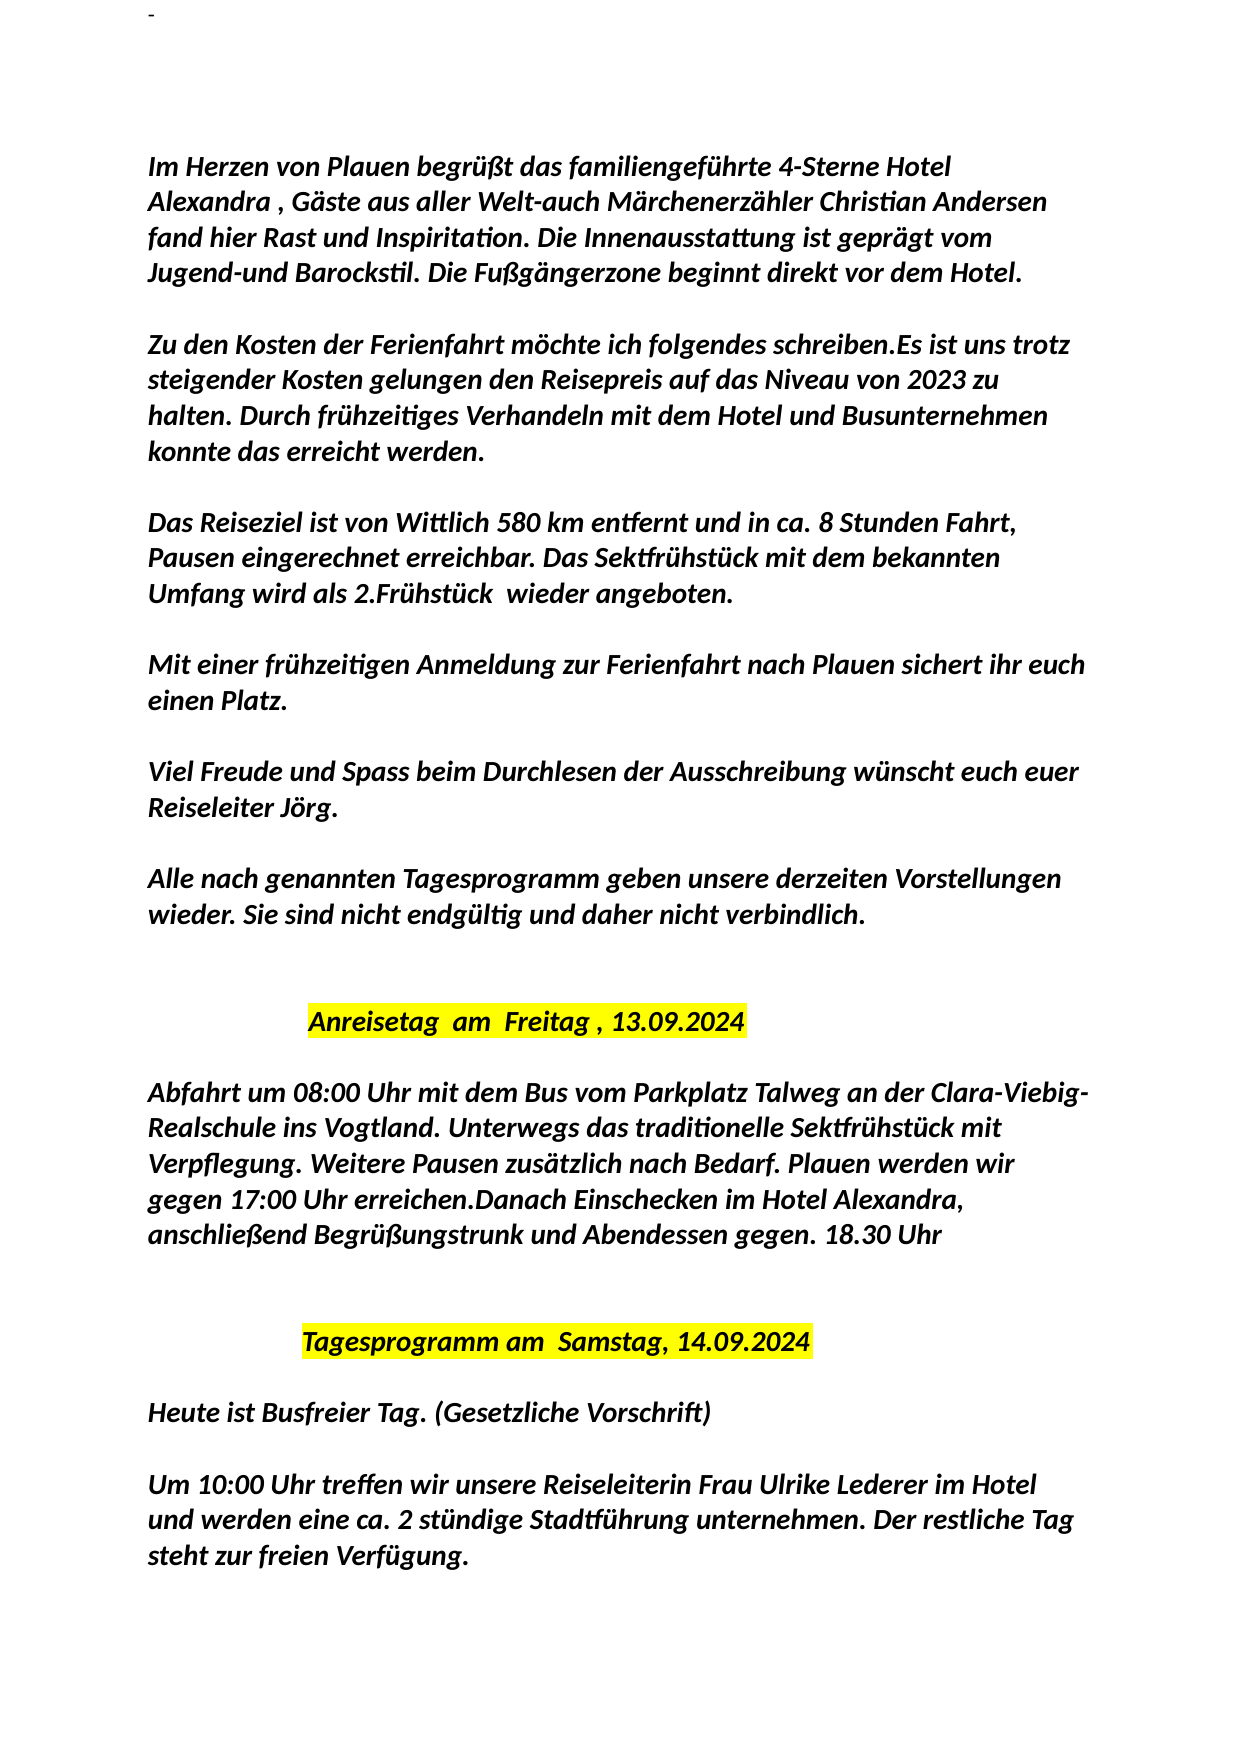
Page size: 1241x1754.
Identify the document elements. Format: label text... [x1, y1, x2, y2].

text Alle nach genannten Tagesprogramm geben unsere derzeiten Vorstellungen wieder. Sie sind nicht endgültig und daher nicht verbindlich. [148, 860, 1093, 931]
text Heute ist Busfreier Tag. (Gesetzliche Vorschrift) [148, 1394, 1093, 1430]
text Im Herzen von Plauen begrüßt das familiengeführte 4-Sterne Hotel Alexandra , Gäste aus aller Welt-auch Märchenerzähler Christian Andersen fand hier Rast und Inspiritation. Die Innenausstattung ist geprägt vom Jugend-und Barockstil. Die Fußgängerzone beginnt direkt vor dem Hotel. [148, 148, 1093, 290]
text Reiseleiter Jörg. [148, 789, 1093, 824]
text Zu den Kosten der Ferienfahrt möchte ich folgendes schreiben.Es ist uns trotz steigender Kosten gelungen den Reisepreis auf das Niveau von 2023 zu halten. Durch frühzeitiges Verhandeln mit dem Hotel und Busunternehmen konnte das erreicht werden. [148, 326, 1093, 468]
text Mit einer frühzeitigen Anmeldung zur Ferienfahrt nach Plauen sichert ihr euch einen Platz. [148, 646, 1093, 718]
text Abfahrt um 08:00 Uhr mit dem Bus vom Parkplatz Talweg an der Clara-Viebig-Realschule ins Vogtland. Unterwegs das traditionelle Sektfrühstück mit Verpflegung. Weitere Pausen zusätzlich nach Bedarf. Plauen werden wir gegen 17:00 Uhr erreichen.Danach Einschecken im Hotel Alexandra, anschließend Begrüßungstrunk und Abendessen gegen. 18.30 Uhr [148, 1074, 1093, 1252]
text Anreisetag am Freitag , 13.09.2024 [148, 1003, 1093, 1038]
text Das Reiseziel ist von Wittlich 580 km entfernt und in ca. 8 Stunden Fahrt, Pausen eingerechnet erreichbar. Das Sektfrühstück mit dem bekannten Umfang wird als 2.Frühstück wieder angeboten. [148, 504, 1093, 611]
text Tagesprogramm am Samstag, 14.09.2024 [221, 1323, 1093, 1359]
text Um 10:00 Uhr treffen wir unsere Reiseleiterin Frau Ulrike Lederer im Hotel und werden eine ca. 2 stündige Stadtführung unternehmen. Der restliche Tag steht zur freien Verfügung. [148, 1466, 1093, 1573]
text Viel Freude und Spass beim Durchlesen der Ausschreibung wünscht euch euer [148, 753, 1093, 789]
